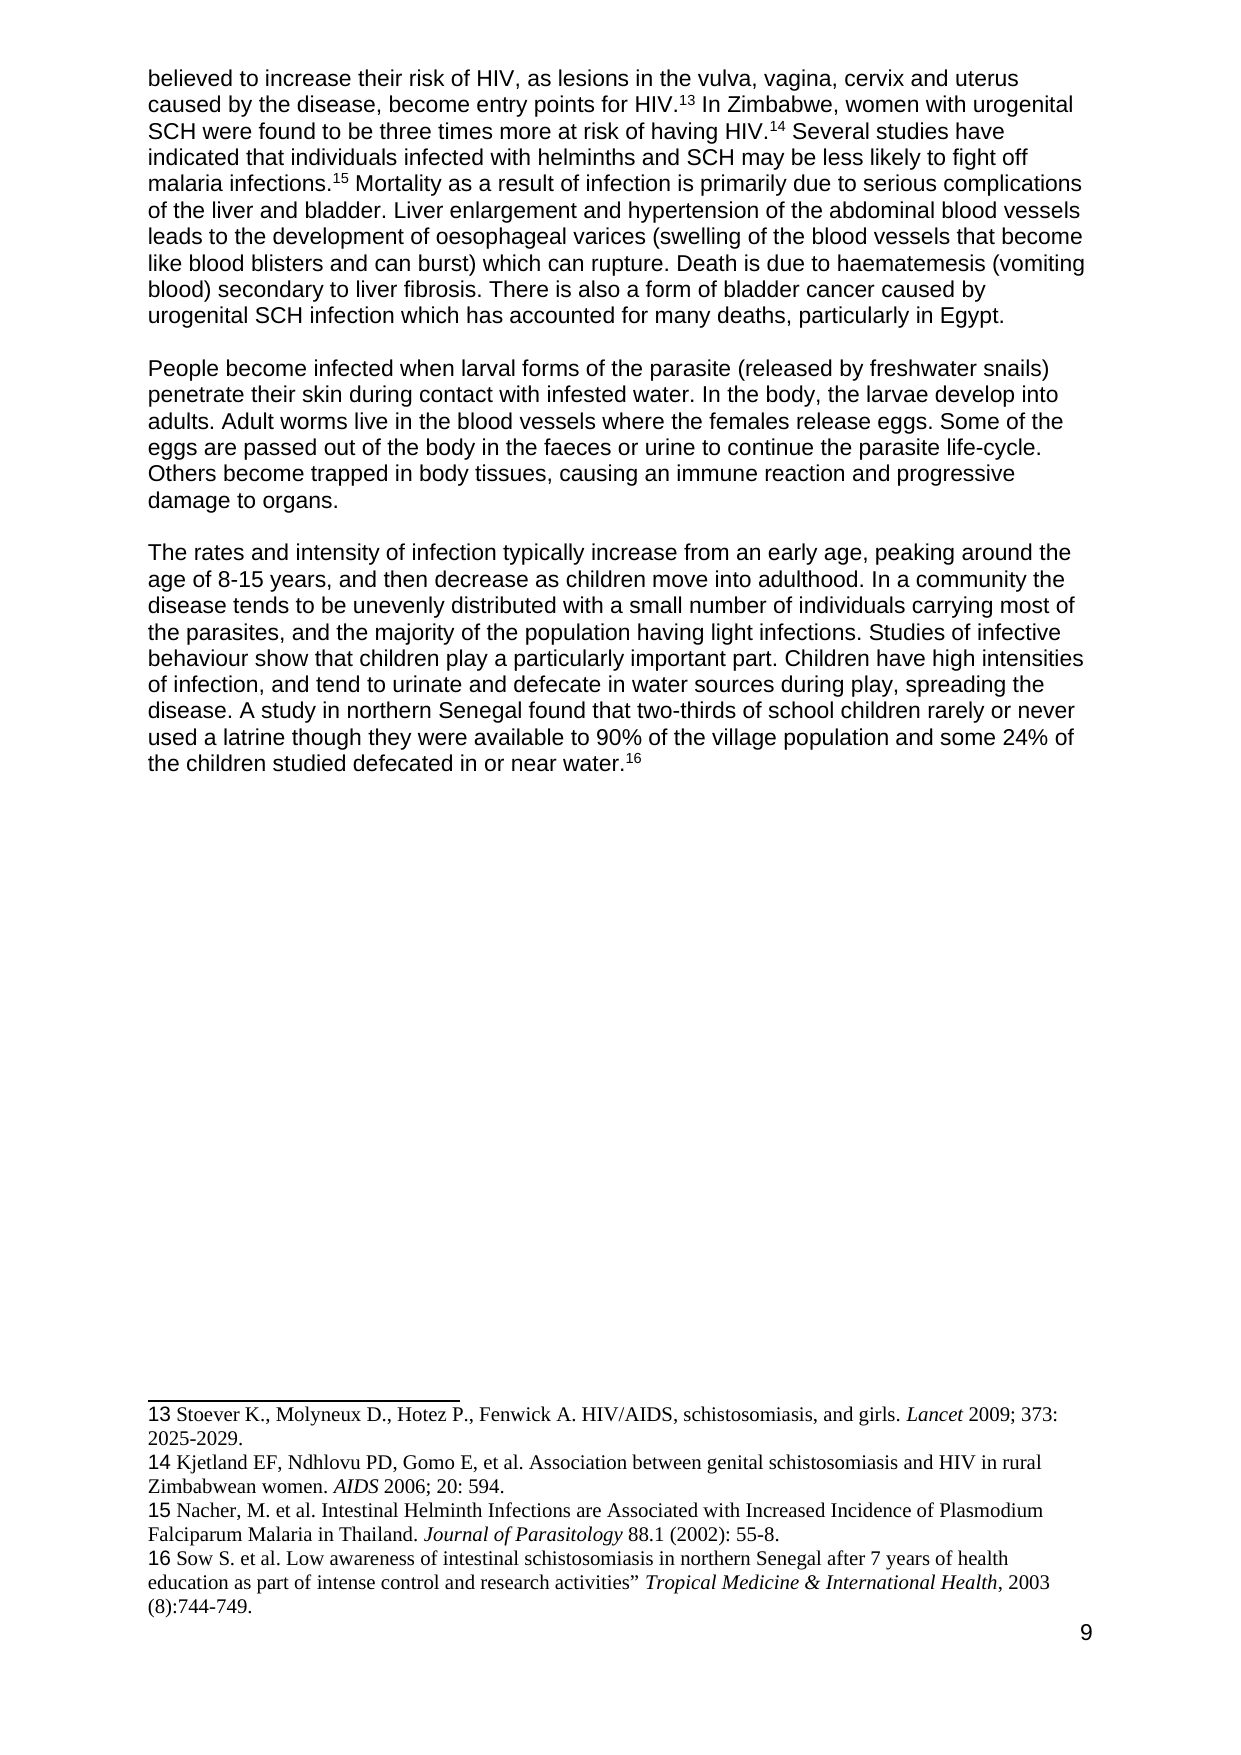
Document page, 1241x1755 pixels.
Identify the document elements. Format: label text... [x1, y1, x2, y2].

text Sow S. et al. Low awareness of intestinal schistosomiasis in northern Senegal after 7 years of health education as part of intense control and research activities” Tropical Medicine & International Health, 2003 (8):744-749. [148, 1546, 1093, 1618]
text People become infected when larval forms of the parasite (released by freshwater snails) penetrate their skin during contact with infested water. In the body, the larvae develop into adults. Adult worms live in the blood vessels where the females release eggs. Some of the eggs are passed out of the body in the faeces or urine to continue the parasite life-cycle. Others become trapped in body tissues, causing an immune reaction and progressive damage to organs. [148, 355, 1093, 513]
text believed to increase their risk of HIV, as lesions in the vulva, vagina, cervix and uterus caused by the disease, become entry points for HIV. In Zimbabwe, women with urogenital SCH were found to be three times more at risk of having HIV. Several studies have indicated that individuals infected with helminths and SCH may be less likely to fight off malaria infections. Mortality as a result of infection is primarily due to serious complications of the liver and bladder. Liver enlargement and hypertension of the abdominal blood vessels leads to the development of oesophageal varices (swelling of the blood vessels that become like blood blisters and can burst) which can rupture. Death is due to haematemesis (vomiting blood) secondary to liver fibrosis. There is also a form of bladder cancer caused by urogenital SCH infection which has accounted for many deaths, particularly in Egypt. [148, 65, 1093, 328]
text The rates and intensity of infection typically increase from an early age, peaking around the age of 8-15 years, and then decrease as children move into adulthood. In a community the disease tends to be unevenly distributed with a small number of individuals carrying most of the parasites, and the majority of the population having light infections. Studies of infective behaviour show that children play a particularly important part. Children have high intensities of infection, and tend to urinate and defecate in water sources during play, spreading the disease. A study in northern Senegal found that two-thirds of school children rarely or never used a latrine though they were available to 90% of the village population and some 24% of the children studied defecated in or near water. [148, 539, 1093, 777]
text Stoever K., Molyneux D., Hotez P., Fenwick A. HIV/AIDS, schistosomiasis, and girls. Lancet 2009; 373: 2025-2029. [148, 1401, 1093, 1449]
text Kjetland EF, Ndhlovu PD, Gomo E, et al. Association between genital schistosomiasis and HIV in rural Zimbabwean women. AIDS 2006; 20: 594. [148, 1449, 1093, 1498]
text Nacher, M. et al. Intestinal Helminth Infections are Associated with Increased Incidence of Plasmodium Falciparum Malaria in Thailand. Journal of Parasitology 88.1 (2002): 55-8. [148, 1498, 1093, 1546]
